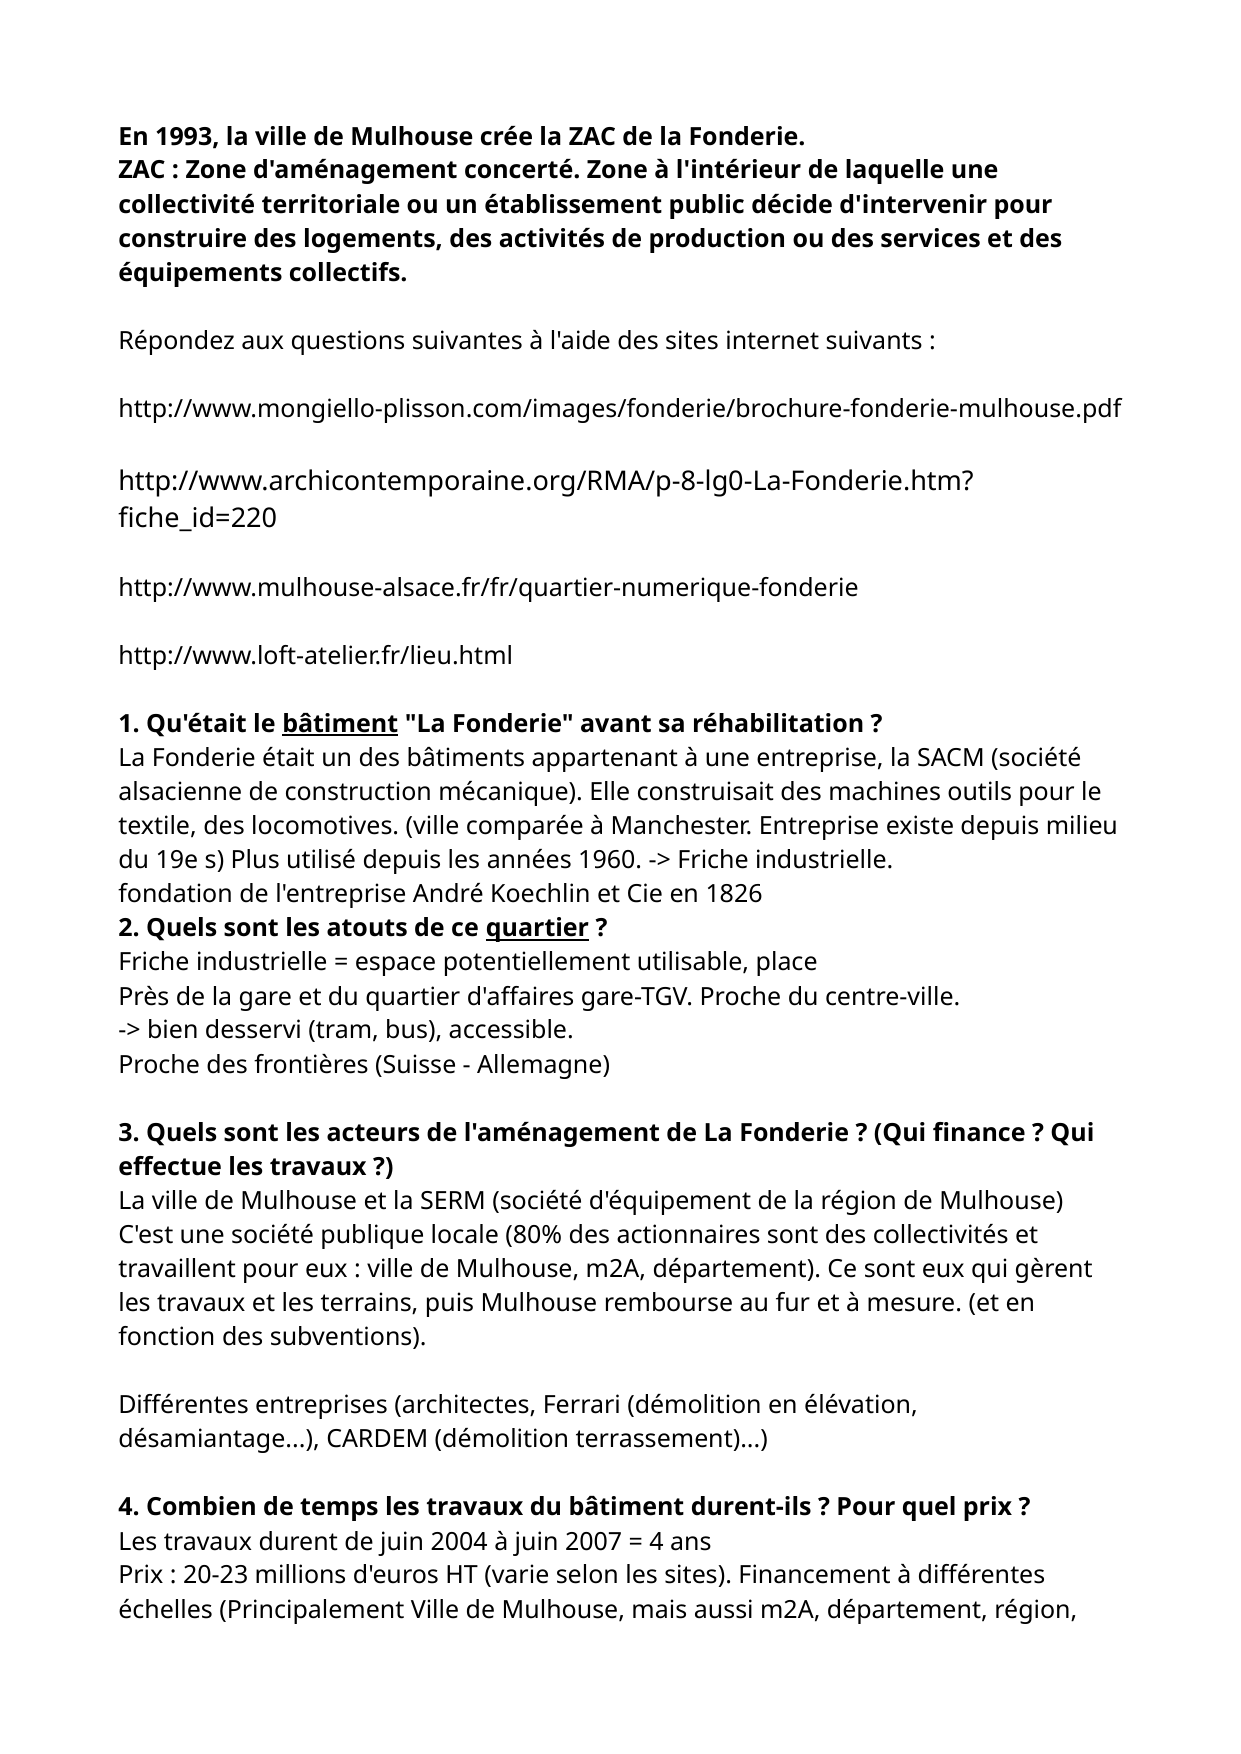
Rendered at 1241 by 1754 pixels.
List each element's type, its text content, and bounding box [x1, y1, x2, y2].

text La ville de Mulhouse et la SERM (société d'équipement de la région de Mulhouse) C'est une société publique locale (80% des actionnaires sont des collectivités et travaillent pour eux : ville de Mulhouse, m2A, département). Ce sont eux qui gèrent les travaux et les terrains, puis Mulhouse rembourse au fur et à mesure. (et en fonction des subventions). [118, 1182, 1122, 1353]
text Proche des frontières (Suisse - Allemagne) [118, 1046, 1122, 1080]
text Friche industrielle = espace potentiellement utilisable, place [118, 944, 1122, 978]
text 4. Combien de temps les travaux du bâtiment durent-ils ? Pour quel prix ? [118, 1489, 1122, 1523]
text Les travaux durent de juin 2004 à juin 2007 = 4 ans [118, 1523, 1122, 1557]
text La Fonderie était un des bâtiments appartenant à une entreprise, la SACM (société alsacienne de construction mécanique). Elle construisait des machines outils pour le textile, des locomotives. (ville comparée à Manchester. Entreprise existe depuis milieu du 19e s) Plus utilisé depuis les années 1960. -> Friche industrielle. [118, 740, 1122, 876]
text http://www.mongiello-plisson.com/images/fonderie/brochure-fonderie-mulhouse.pdf [118, 391, 1122, 425]
text Près de la gare et du quartier d'affaires gare-TGV. Proche du centre-ville. [118, 978, 1122, 1012]
text Répondez aux questions suivantes à l'aide des sites internet suivants : [118, 322, 1122, 357]
text Prix : 20-23 millions d'euros HT (varie selon les sites). Financement à différentes échelles (Principalement Ville de Mulhouse, mais aussi m2A, département, région, [118, 1557, 1122, 1625]
text http://www.archicontemporaine.org/RMA/p-8-lg0-La-Fonderie.htm?fiche_id=220 [118, 462, 1122, 535]
text -> bien desservi (tram, bus), accessible. [118, 1012, 1122, 1046]
text http://www.loft-atelier.fr/lieu.html [118, 637, 1122, 672]
text 3. Quels sont les acteurs de l'aménagement de La Fonderie ? (Qui finance ? Qui effectue les travaux ?) [118, 1114, 1122, 1182]
text http://www.mulhouse-alsace.fr/fr/quartier-numerique-fonderie [118, 569, 1122, 603]
text 1. Qu'était le bâtiment "La Fonderie" avant sa réhabilitation ? [118, 706, 1122, 740]
text En 1993, la ville de Mulhouse crée la ZAC de la Fonderie. [118, 118, 1122, 152]
text 2. Quels sont les atouts de ce quartier ? [118, 910, 1122, 944]
text Différentes entreprises (architectes, Ferrari (démolition en élévation, désamiantage...), CARDEM (démolition terrassement)...) [118, 1387, 1122, 1455]
text ZAC : Zone d'aménagement concerté. Zone à l'intérieur de laquelle une collectivité territoriale ou un établissement public décide d'intervenir pour construire des logements, des activités de production ou des services et des équipements collectifs. [118, 152, 1122, 288]
text fondation de l'entreprise André Koechlin et Cie en 1826 [118, 876, 1122, 910]
